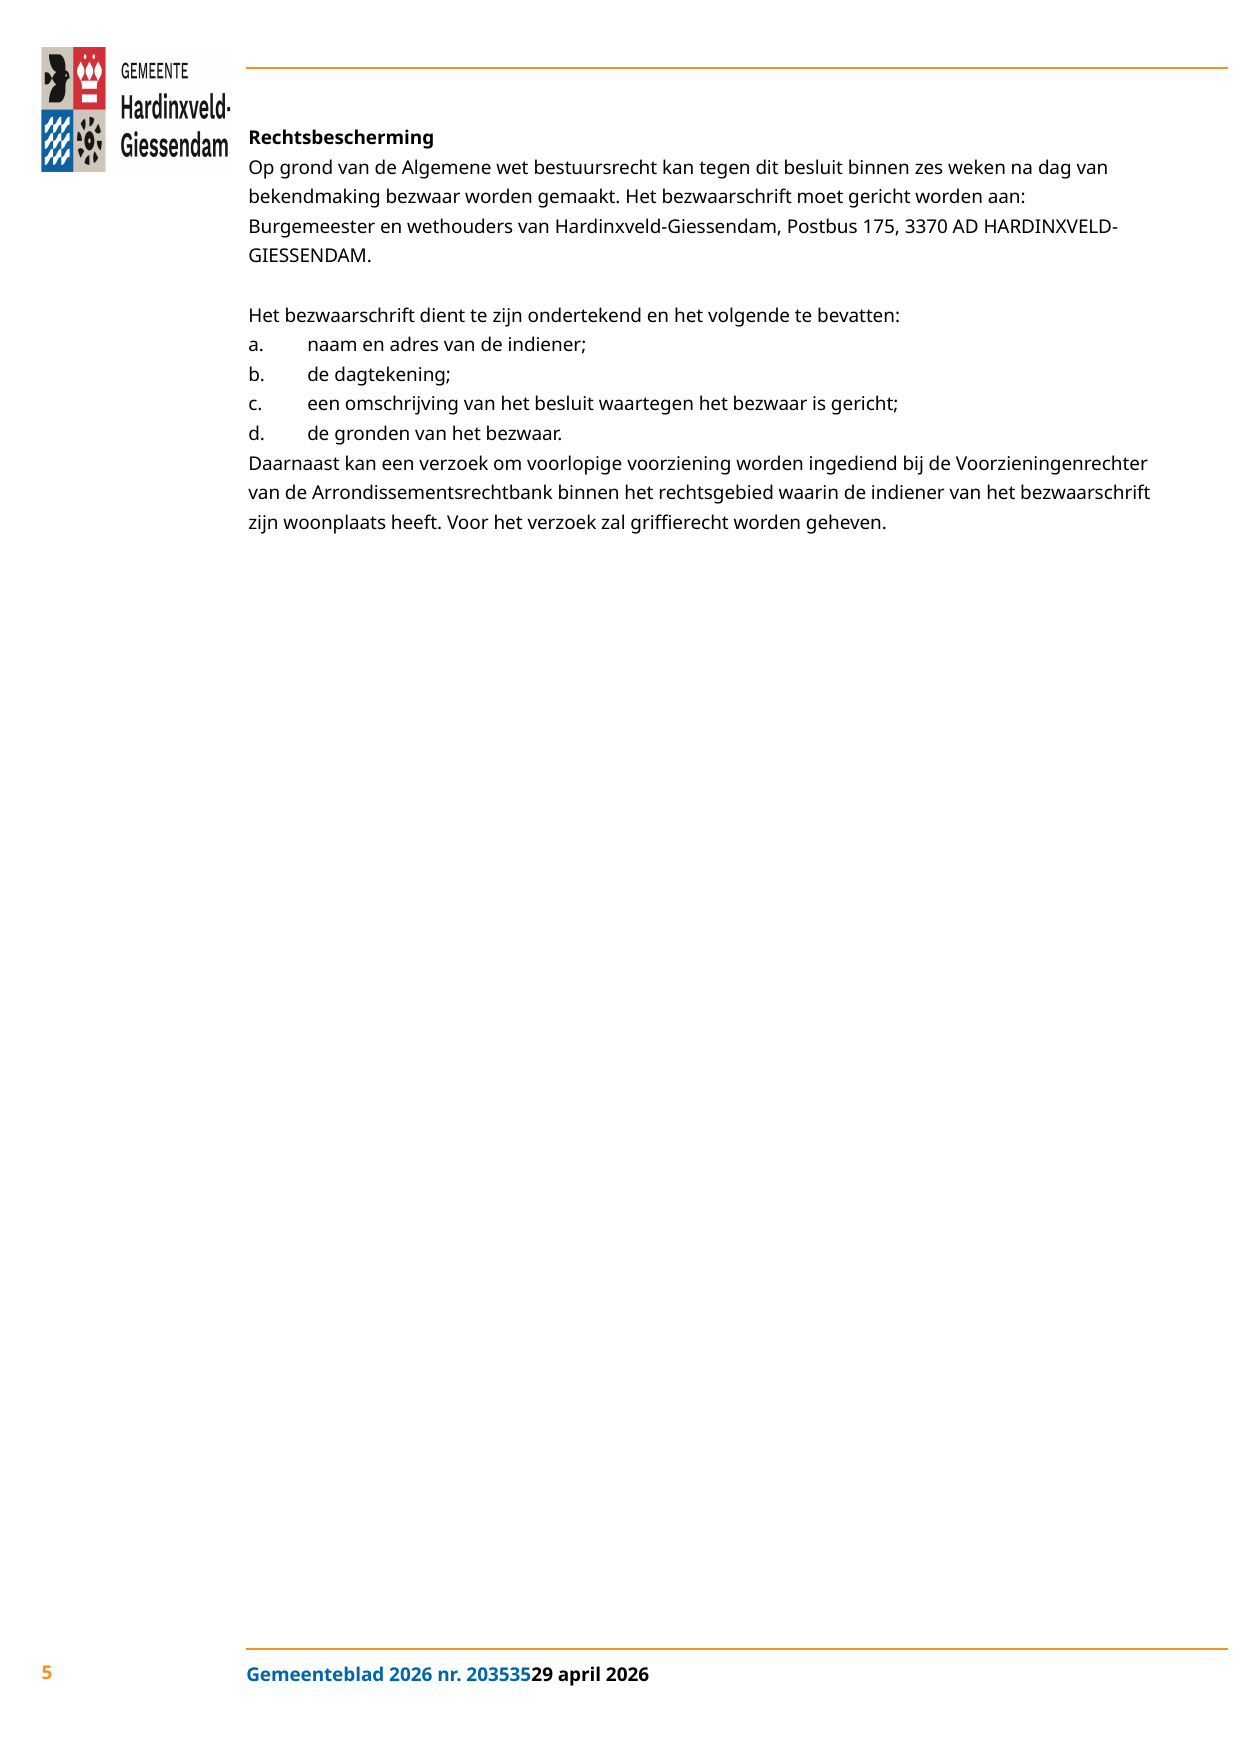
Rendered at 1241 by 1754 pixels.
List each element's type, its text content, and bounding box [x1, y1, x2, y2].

text Op grond van de Algemene wet bestuursrecht kan tegen dit besluit binnen zes weken na dag van bekendmaking bezwaar worden gemaakt. Het bezwaarschrift moet gericht worden aan: Burgemeester en wethouders van Hardinxveld-Giessendam, Postbus 175, 3370 AD HARDINXVELD-GIESSENDAM. [248, 154, 1152, 268]
list naam en adres van de indiener; [248, 331, 1152, 357]
list een omschrijving van het besluit waartegen het bezwaar is gericht; [248, 391, 1152, 416]
text Rechtsbescherming [248, 124, 1152, 150]
picture [41, 47, 231, 172]
list de dagtekening; [248, 361, 1152, 387]
text Het bezwaarschrift dient te zijn ondertekend en het volgende te bevatten: [248, 302, 1152, 328]
text Daarnaast kan een verzoek om voorlopige voorziening worden ingediend bij de Voorzieningenrechter van de Arrondissementsrechtbank binnen het rechtsgebied waarin de indiener van het bezwaarschrift zijn woonplaats heeft. Voor het verzoek zal griffierecht worden geheven. [248, 450, 1152, 535]
list de gronden van het bezwaar. [248, 420, 1152, 446]
